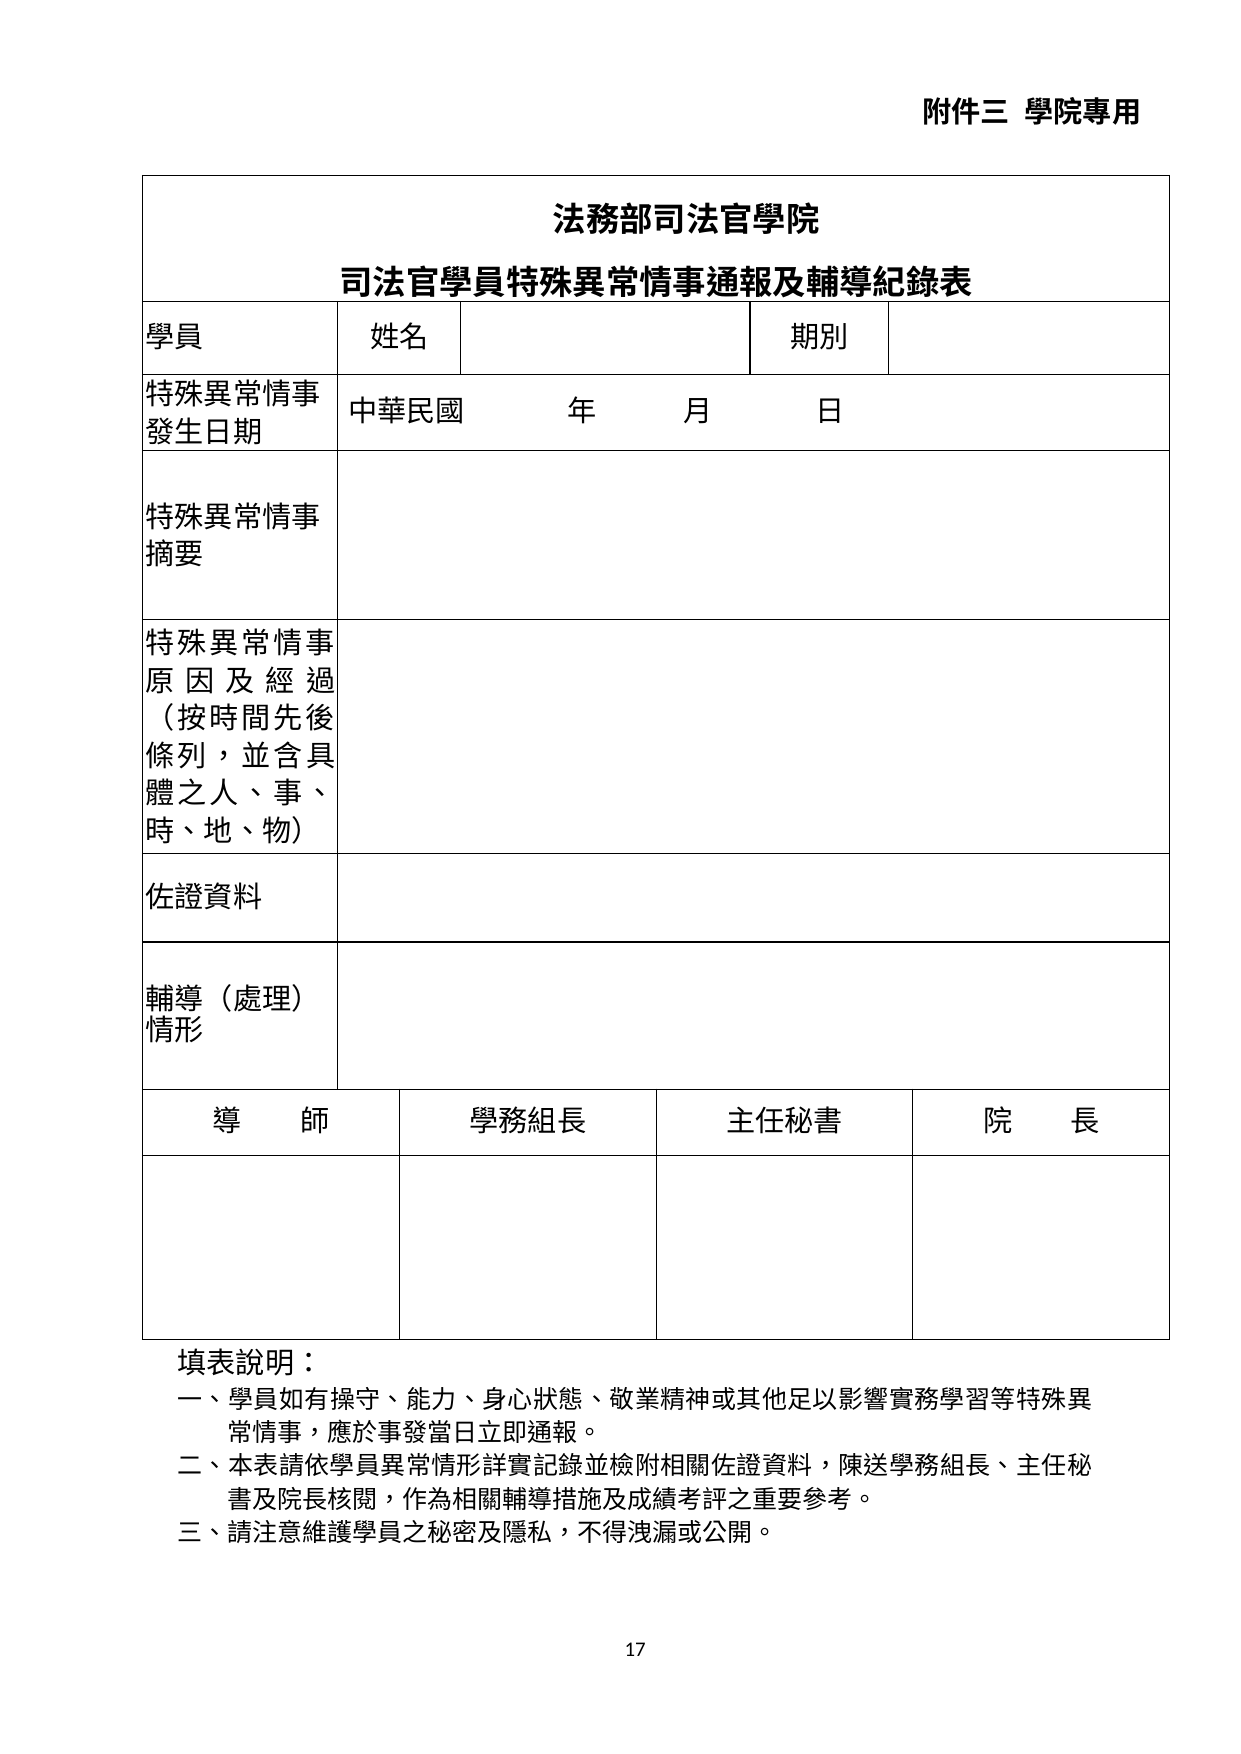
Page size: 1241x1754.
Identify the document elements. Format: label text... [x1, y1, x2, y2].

text 三、請注意維護學員之秘密及隱私，不得洩漏或公開。 [177, 1515, 1092, 1548]
table_cell 導 師 [143, 1090, 399, 1155]
table_cell [913, 1156, 1169, 1339]
table_cell [889, 302, 1169, 374]
table_cell 期別 [751, 302, 888, 374]
text 附件三 學院專用 [913, 89, 1150, 130]
table_cell 主任秘書 [657, 1090, 912, 1155]
table_cell 特殊異常情事 發生日期 [143, 375, 337, 450]
table_cell [400, 1156, 656, 1339]
text 一、學員如有操守、能力、身心狀態、敬業精神或其他足以影響實務學習等特殊異常情事，應於事發當日立即通報。 [177, 1381, 1092, 1448]
table_cell 輔導（處理） 情形 [143, 943, 337, 1088]
table_cell [338, 451, 1169, 618]
table_cell [143, 1156, 399, 1339]
text 填表說明： [177, 1340, 1092, 1381]
table_cell 佐證資料 [143, 854, 337, 941]
table_header 法務部司法官學院 司法官學員特殊異常情事通報及輔導紀錄表 [143, 176, 1169, 301]
table_cell [338, 620, 1169, 853]
text 二、本表請依學員異常情形詳實記錄並檢附相關佐證資料，陳送學務組長、主任秘書及院長核閱，作為相關輔導措施及成績考評之重要參考。 [177, 1448, 1092, 1515]
table_cell 學務組長 [400, 1090, 656, 1155]
table_cell 特殊異常情事摘要 [143, 451, 337, 618]
table_cell [461, 302, 749, 374]
table_cell 院 長 [913, 1090, 1169, 1155]
table_cell [338, 854, 1169, 941]
table_cell 特殊異常情事原因及經過（按時間先後條列，並含具體之人、事、時、地、物） [143, 620, 337, 853]
table_cell [657, 1156, 912, 1339]
table_cell 學員 [143, 302, 337, 374]
table_cell [338, 943, 1169, 1088]
table_cell 中華民國 年 月 日 [338, 375, 1169, 450]
table_cell 姓名 [338, 302, 460, 374]
